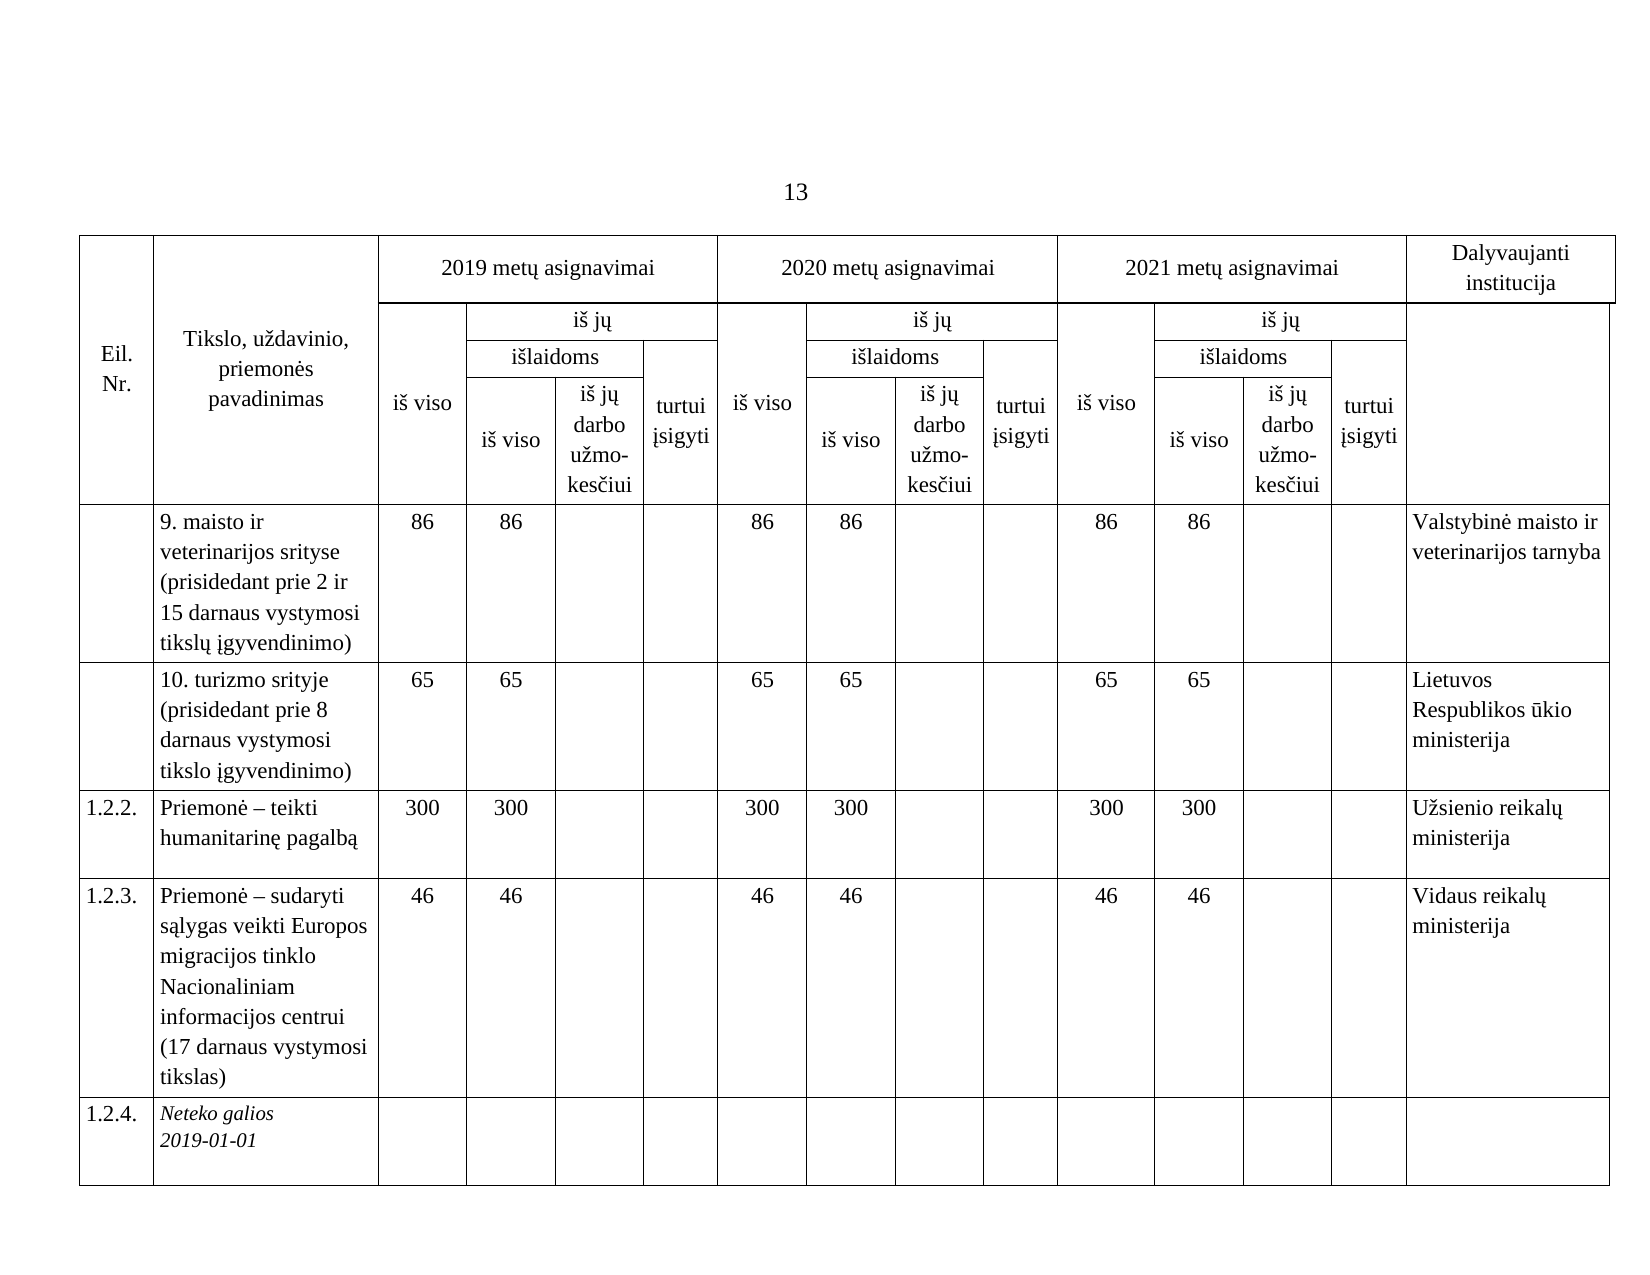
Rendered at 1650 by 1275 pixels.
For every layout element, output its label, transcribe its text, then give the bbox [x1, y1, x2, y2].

table_header Dalyvaujanti institucija [1407, 236, 1615, 302]
table_cell 1.2.4. [80, 1098, 153, 1185]
table_cell Priemonė – teikti humanitarinę pagalbą [154, 791, 378, 878]
table_cell 9. maisto ir veterinarijos srityse (prisidedant prie 2 ir 15 darnaus vystymosi tikslų įgyvendinimo) [154, 505, 378, 662]
table_header Eil. Nr. [80, 236, 153, 504]
table_cell 46 [1058, 879, 1154, 1097]
table_cell turtui įsigyti [1332, 341, 1406, 504]
table_cell [80, 663, 153, 790]
table_cell 86 [1058, 505, 1154, 662]
table_cell iš jų darbo užmo-kesčiui [1244, 378, 1331, 504]
table_cell iš jų [1155, 304, 1406, 339]
table_cell 10. turizmo srityje (prisidedant prie 8 darnaus vystymosi tikslo įgyvendinimo) [154, 663, 378, 790]
table_cell [1610, 504, 1616, 662]
table_cell [1332, 1098, 1406, 1185]
table_cell [379, 1098, 466, 1185]
table_cell [984, 505, 1057, 662]
table_cell 86 [467, 505, 555, 662]
table_cell 86 [807, 505, 895, 662]
table_cell 300 [807, 791, 895, 878]
table_cell 65 [807, 663, 895, 790]
table_cell 300 [718, 791, 806, 878]
table_cell [1407, 304, 1609, 504]
table_cell iš jų [467, 304, 717, 339]
table_cell [1610, 340, 1616, 377]
table_cell [896, 879, 983, 1097]
table_cell 300 [467, 791, 555, 878]
table_cell 1.2.3. [80, 879, 153, 1097]
table_cell Priemonė – sudaryti sąlygas veikti Europos migracijos tinklo Nacionaliniam informacijos centrui (17 darnaus vystymosi tikslas) [154, 879, 378, 1097]
table_cell [1332, 791, 1406, 878]
table_cell [644, 1098, 717, 1185]
table_cell iš viso [379, 304, 466, 504]
table_cell [896, 1098, 983, 1185]
table_cell [644, 879, 717, 1097]
table_cell 65 [1155, 663, 1243, 790]
table_cell [984, 663, 1057, 790]
table_cell iš viso [467, 378, 555, 504]
table_cell [896, 663, 983, 790]
table_cell [1610, 790, 1616, 878]
table_cell [1244, 1098, 1331, 1185]
table_cell iš viso [807, 378, 895, 504]
table_cell [984, 879, 1057, 1097]
table_cell iš viso [1058, 304, 1154, 504]
table_cell [1244, 791, 1331, 878]
table_header 2019 metų asignavimai [379, 236, 717, 302]
table_cell 46 [1155, 879, 1243, 1097]
table_cell iš jų darbo užmo-kesčiui [896, 378, 983, 504]
table_cell iš jų darbo užmo-kesčiui [556, 378, 643, 504]
table_header 2020 metų asignavimai [718, 236, 1057, 302]
table_cell 1.2.2. [80, 791, 153, 878]
table_cell [1610, 662, 1616, 790]
table_cell [896, 505, 983, 662]
table_cell iš viso [1155, 378, 1243, 504]
table_cell [1332, 505, 1406, 662]
table_cell [556, 791, 643, 878]
table_cell [644, 505, 717, 662]
table_cell išlaidoms [1155, 341, 1331, 377]
table_cell 65 [718, 663, 806, 790]
table_cell [644, 791, 717, 878]
table_cell [718, 1098, 806, 1185]
table_cell [556, 663, 643, 790]
table_cell [1155, 1098, 1243, 1185]
table_cell išlaidoms [807, 341, 983, 377]
table_cell 86 [718, 505, 806, 662]
table_header 2021 metų asignavimai [1058, 236, 1406, 302]
table_cell Lietuvos Respublikos ūkio ministerija [1407, 663, 1609, 790]
table_cell [1244, 505, 1331, 662]
table_cell iš viso [718, 304, 806, 504]
table_cell 65 [379, 663, 466, 790]
table_cell 86 [379, 505, 466, 662]
table_cell Užsienio reikalų ministerija [1407, 791, 1609, 878]
table_cell 86 [1155, 505, 1243, 662]
table_cell Vidaus reikalų ministerija [1407, 879, 1609, 1097]
table_cell [1244, 879, 1331, 1097]
table_cell [556, 879, 643, 1097]
table_cell [644, 663, 717, 790]
table_cell [984, 791, 1057, 878]
table_cell [80, 505, 153, 662]
table_cell [556, 505, 643, 662]
table_cell [896, 791, 983, 878]
table_cell 300 [1155, 791, 1243, 878]
table_cell turtui įsigyti [644, 341, 717, 504]
table_cell [1058, 1098, 1154, 1185]
table_cell 65 [1058, 663, 1154, 790]
table_cell Neteko galios 2019-01-01 [154, 1098, 378, 1185]
table_cell 300 [1058, 791, 1154, 878]
table_cell išlaidoms [467, 341, 643, 377]
table_cell 46 [718, 879, 806, 1097]
table_cell [807, 1098, 895, 1185]
table_cell [1244, 663, 1331, 790]
table_cell [1407, 1098, 1609, 1185]
table_cell [1610, 1097, 1616, 1185]
table_cell 65 [467, 663, 555, 790]
table_cell [1332, 879, 1406, 1097]
table_cell 46 [467, 879, 555, 1097]
table_cell turtui įsigyti [984, 341, 1057, 504]
table_cell 46 [379, 879, 466, 1097]
table_cell [467, 1098, 555, 1185]
table_cell [556, 1098, 643, 1185]
table_cell [1610, 878, 1616, 1097]
table_cell 46 [807, 879, 895, 1097]
table_header Tikslo, uždavinio, priemonės pavadinimas [154, 236, 378, 504]
table_cell Valstybinė maisto ir veterinarijos tarnyba [1407, 505, 1609, 662]
table_cell [1332, 663, 1406, 790]
table_cell iš jų [807, 304, 1057, 339]
table_cell [1610, 377, 1616, 504]
table_cell 300 [379, 791, 466, 878]
table_cell [1610, 304, 1616, 339]
table_cell [984, 1098, 1057, 1185]
